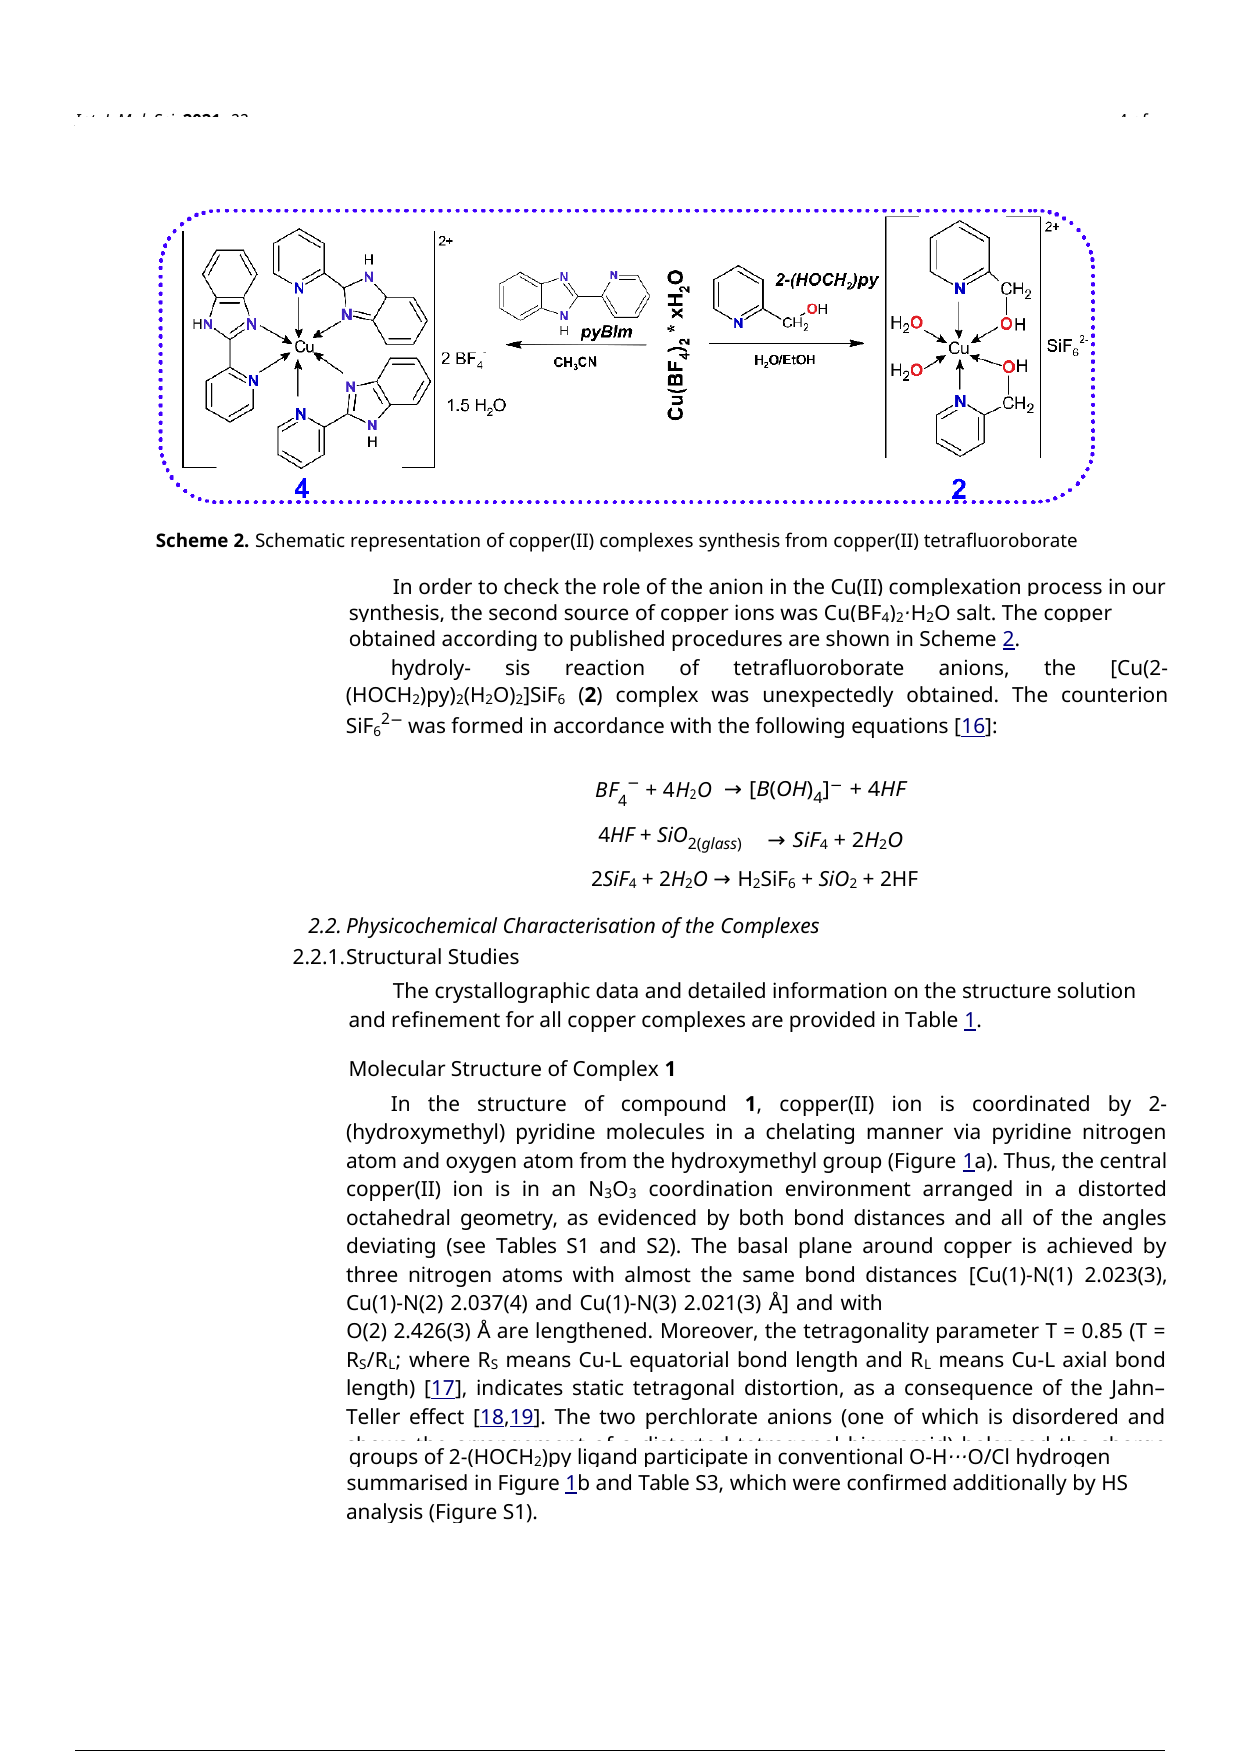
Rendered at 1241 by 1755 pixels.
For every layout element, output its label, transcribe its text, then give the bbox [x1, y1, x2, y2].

text summarised in Figure 1b and Table S3, which were confirmed additionally by HS analysis (Figure S1). [346, 1468, 1166, 1522]
text 4HF + SiO2(glass) [598, 823, 757, 857]
text In the structure of compound 1, copper(II) ion is coordinated by 2-(hydroxymethyl) pyridine molecules in a chelating manner via pyridine nitrogen atom and oxygen atom from the hydroxymethyl group (Figure 1a). Thus, the central copper(II) ion is in an N3O3 coordination environment arranged in a distorted octahedral geometry, as evidenced by both bond distances and all of the angles deviating (see Tables S1 and S2). The basal plane around copper is achieved by three nitrogen atoms with almost the same bond distances [Cu(1)-N(1) 2.023(3), Cu(1)-N(2) 2.037(4) and Cu(1)-N(3) 2.021(3) Å] and with [346, 1089, 1167, 1317]
text Scheme 2. Schematic representation of copper(II) complexes synthesis from copper(II) tetrafluoroborate hydrate. [156, 527, 1087, 553]
text BF4− + 4H2O [595, 774, 714, 810]
text obtained according to published procedures are shown in Scheme 2. [348, 624, 1171, 652]
text Molecular Structure of Complex 1 [348, 1054, 1169, 1082]
text 4 of 27 [1118, 108, 1168, 131]
list Physicochemical Characterisation of the Complexes [346, 911, 1169, 939]
text an oxygen atom [Cu(1)-O(3) 1.939(2) Å], whose bond is shorter, as mentioned above. The bond lengths in axial positions equal to Cu(1)-O(1) 2.295(3) Å and Cu(1)-O(2) 2.426(3) Å are lengthened. Moreover, the tetragonality parameter T = 0.85 (T = RS/RL; where RS means Cu-L equatorial bond length and RL means Cu-L axial bond length) [17], indicates static tetragonal distortion, as a consequence of the Jahn–Teller effect [18,19]. The two perchlorate anions (one of which is disordered and shows the arrangement of a distorted tetragonal bipyramid) balanced the charge of the copper(II) centre. Moreover, the hydroxyl [346, 1317, 1166, 1441]
text Int. J. Mol. Sci. 2021, 22, 7286 [75, 108, 286, 117]
text 2SiF4 + 2H2O → H2SiF6 + SiO2 + 2HF [578, 862, 931, 893]
text synthesis, the second source of copper ions was Cu(BF4)2·H2O salt. The copper complexes [348, 598, 1167, 622]
text The crystallographic data and detailed information on the structure solution and refinement for all copper complexes are provided in Table 1. [348, 977, 1169, 1033]
text groups of 2-(HOCH2)py ligand participate in conventional O-H···O/Cl hydrogen bonds, as [348, 1442, 1167, 1467]
text → SiF4 + 2H2O [767, 823, 917, 854]
text It should be emphasised that in the presence of traces of water due to the hydroly- sis reaction of tetrafluoroborate anions, the [Cu(2-(HOCH2)py)2(H2O)2]SiF6 (2) complex was unexpectedly obtained. The counterion SiF62− was formed in accordance with the following equations [16]: [346, 653, 1169, 757]
text → [B(OH)4]− + 4HF [724, 774, 921, 808]
list Structural Studies [346, 942, 1169, 970]
text In order to check the role of the anion in the Cu(II) complexation process in our [393, 572, 1167, 596]
